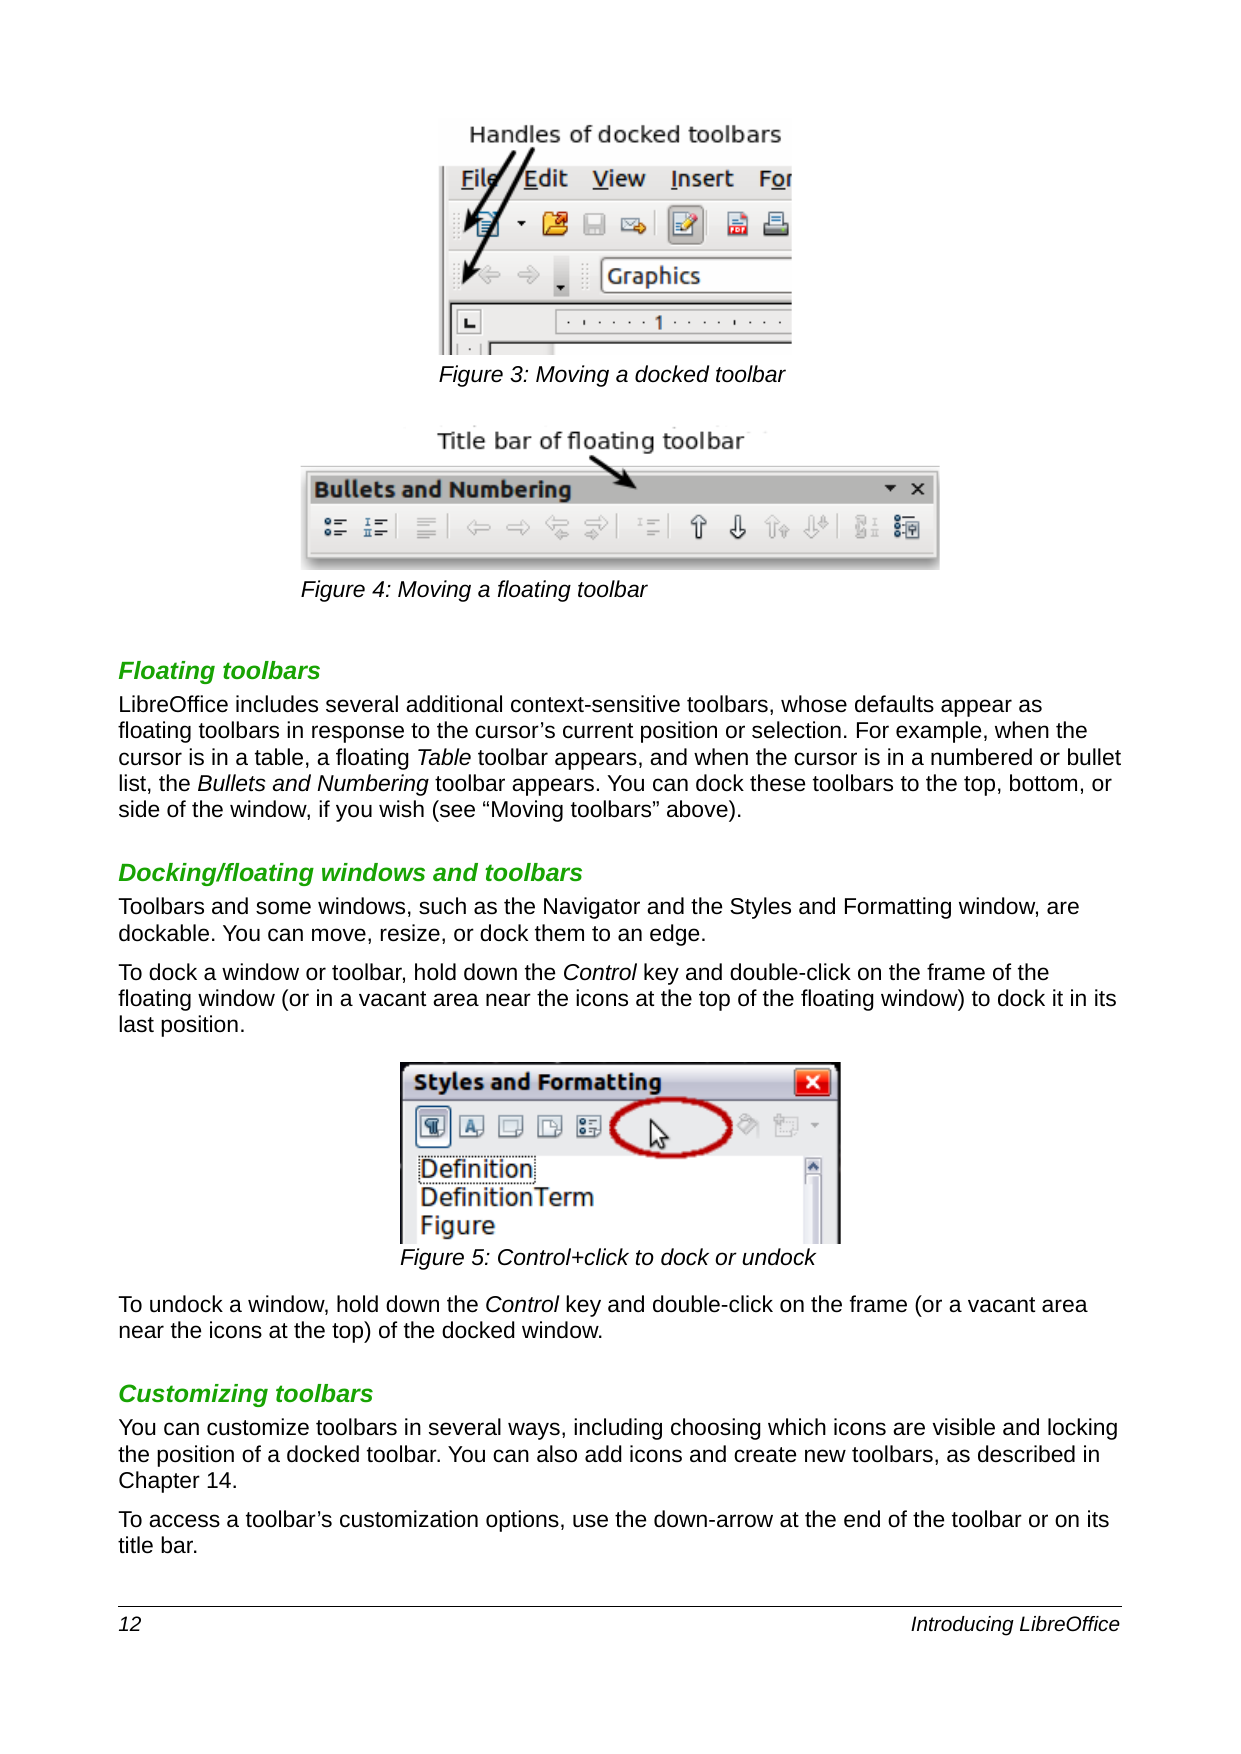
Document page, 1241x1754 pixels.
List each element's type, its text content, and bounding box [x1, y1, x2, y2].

subtitle Docking/floating windows and toolbars [118, 858, 1122, 887]
text Figure 4: Moving a floating toolbar [301, 576, 940, 603]
picture [300, 421, 940, 570]
text You can customize toolbars in several ways, including choosing which icons are visible and locking the position of a docked toolbar. You can also add icons and create new toolbars, as described in Chapter 14. [118, 1414, 1122, 1493]
subtitle Floating toolbars [118, 656, 1122, 684]
text LibreOffice includes several additional context-sensitive toolbars, whose defaults appear as floating toolbars in response to the cursor’s current position or selection. For example, when the cursor is in a table, a floating Table toolbar appears, and when the cursor is in a numbered or bullet list, the Bullets and Numbering toolbar appears. You can dock these toolbars to the top, bottom, or side of the window, if you wish (see “Moving toolbars” above). [118, 691, 1122, 823]
text Figure 5: Control+click to dock or undock [400, 1244, 840, 1270]
text To access a toolbar’s customization options, use the down-arrow at the end of the toolbar or on its title bar. [118, 1506, 1122, 1559]
picture [400, 1062, 841, 1244]
text Toolbars and some windows, such as the Navigator and the Styles and Formatting window, are dockable. You can move, resize, or dock them to an edge. [118, 893, 1122, 946]
text To undock a window, hold down the Control key and double-click on the frame (or a vacant area near the icons at the top) of the docked window. [118, 1291, 1122, 1344]
text Figure 3: Moving a docked toolbar [438, 361, 802, 387]
subtitle Customizing toolbars [118, 1379, 1122, 1408]
picture [438, 118, 792, 355]
text To dock a window or toolbar, hold down the Control key and double-click on the frame of the floating window (or in a vacant area near the icons at the top of the floating window) to dock it in its last position. [118, 958, 1122, 1038]
